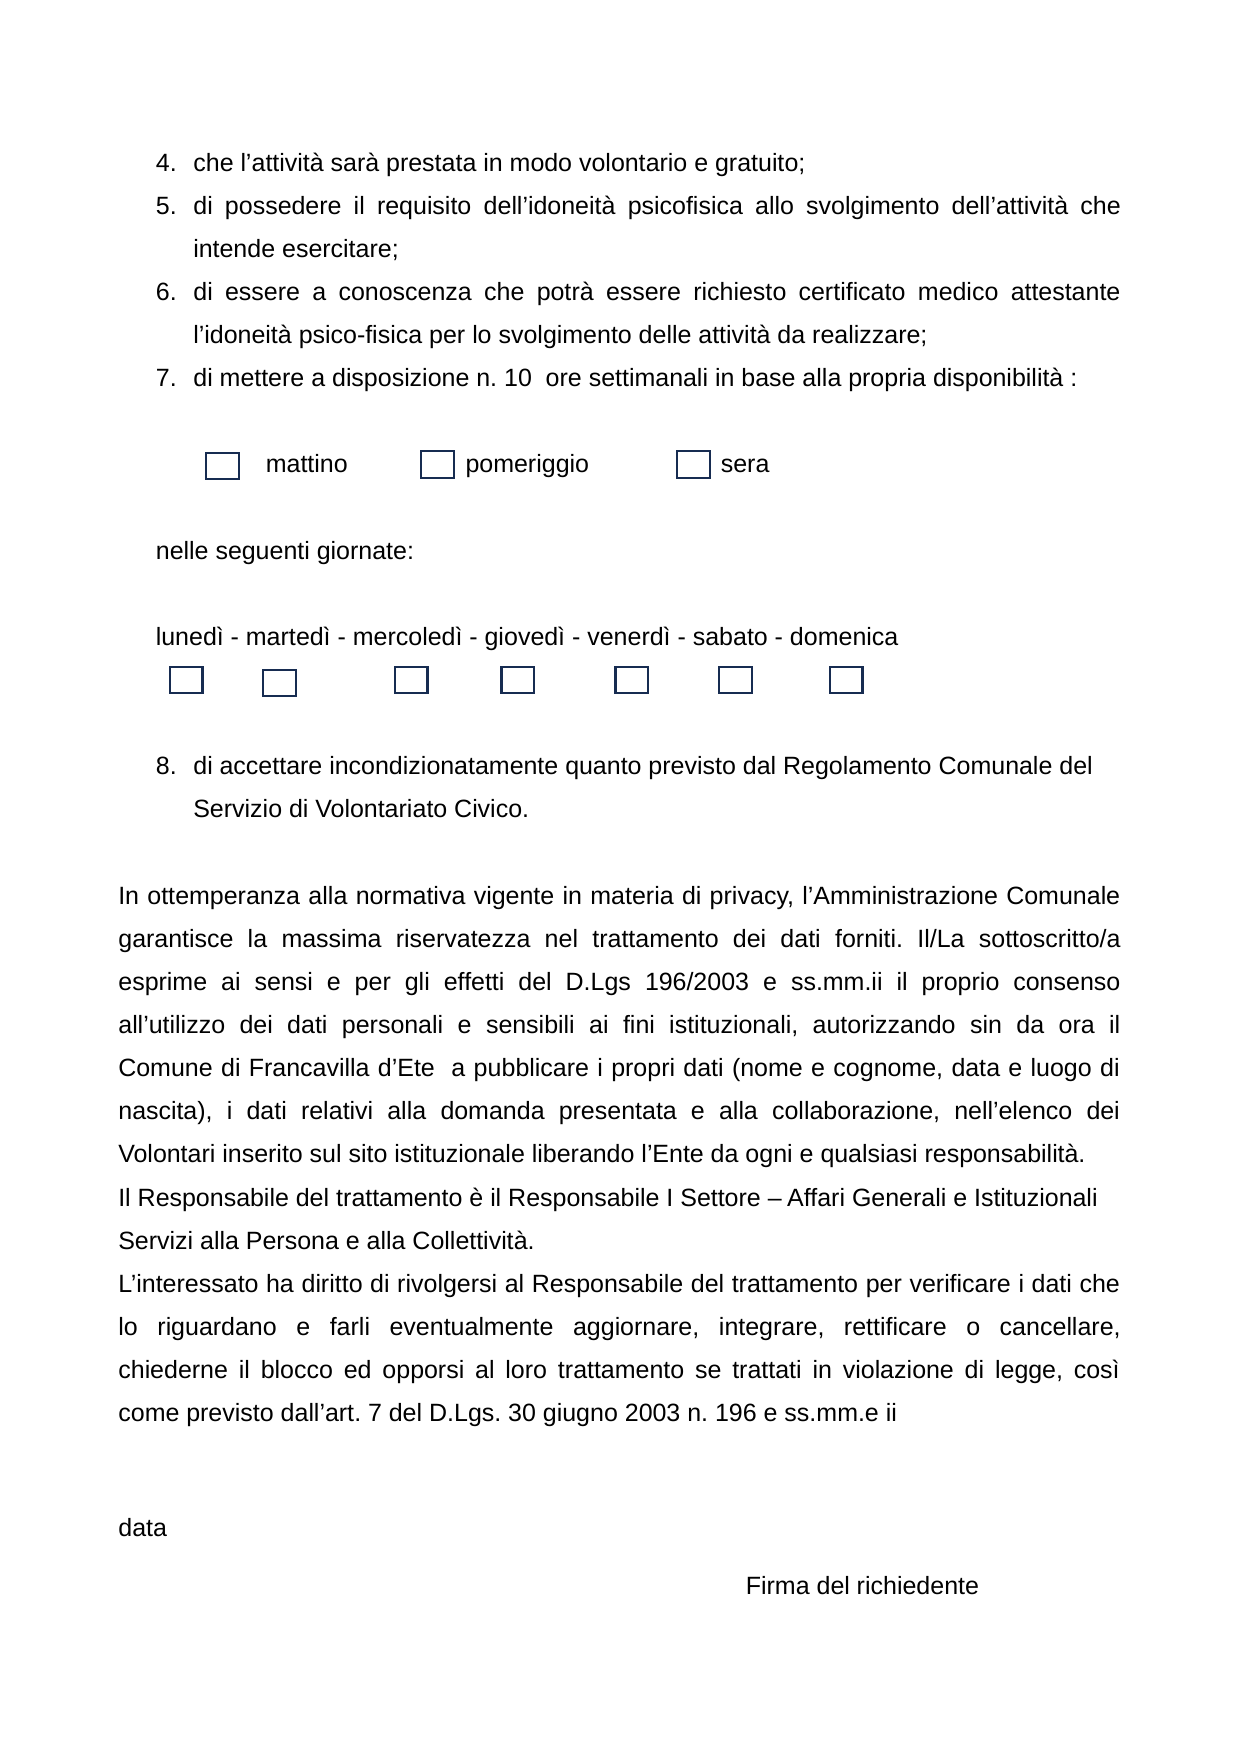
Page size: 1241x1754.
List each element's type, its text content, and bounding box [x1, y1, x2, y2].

text data [118, 1513, 1122, 1542]
text lunedì - martedì - mercoledì - giovedì - venerdì - sabato - domenica [156, 622, 1122, 651]
text L’interessato ha diritto di rivolgersi al Responsabile del trattamento per verificare i dati che lo riguardano e farli eventualmente aggiornare, integrare, rettificare o cancellare, chiederne il blocco ed opporsi al loro trattamento se trattati in violazione di legge, così come previsto dall’art. 7 del D.Lgs. 30 giugno 2003 n. 196 e ss.mm.e ii [118, 1269, 1122, 1427]
text nelle seguenti giornate: [156, 536, 1122, 564]
list che l’attività sarà prestata in modo volontario e gratuito; [156, 148, 1122, 176]
text mattino pomeriggio sera [229, 449, 1122, 478]
list di accettare incondizionatamente quanto previsto dal Regolamento Comunale del Servizio di Volontariato Civico. [156, 751, 1122, 823]
list di essere a conoscenza che potrà essere richiesto certificato medico attestante l’idoneità psico-fisica per lo svolgimento delle attività da realizzare; [156, 277, 1122, 349]
text Il Responsabile del trattamento è il Responsabile I Settore – Affari Generali e Istituzionali Servizi alla Persona e alla Collettività. [118, 1183, 1122, 1254]
list di possedere il requisito dell’idoneità psicofisica allo svolgimento dell’attività che intende esercitare; [156, 191, 1122, 263]
text In ottemperanza alla normativa vigente in materia di privacy, l’Amministrazione Comunale garantisce la massima riservatezza nel trattamento dei dati forniti. Il/La sottoscritto/a esprime ai sensi e per gli effetti del D.Lgs 196/2003 e ss.mm.ii il proprio consenso all’utilizzo dei dati personali e sensibili ai fini istituzionali, autorizzando sin da ora il Comune di Francavilla d’Ete a pubblicare i propri dati (nome e cognome, data e luogo di nascita), i dati relativi alla domanda presentata e alla collaborazione, nell’elenco dei Volontari inserito sul sito istituzionale liberando l’Ente da ogni e qualsiasi responsabilità. [118, 881, 1122, 1168]
text Firma del richiedente [156, 1571, 1122, 1599]
list di mettere a disposizione n. 10 ore settimanali in base alla propria disponibilità : [156, 363, 1122, 392]
